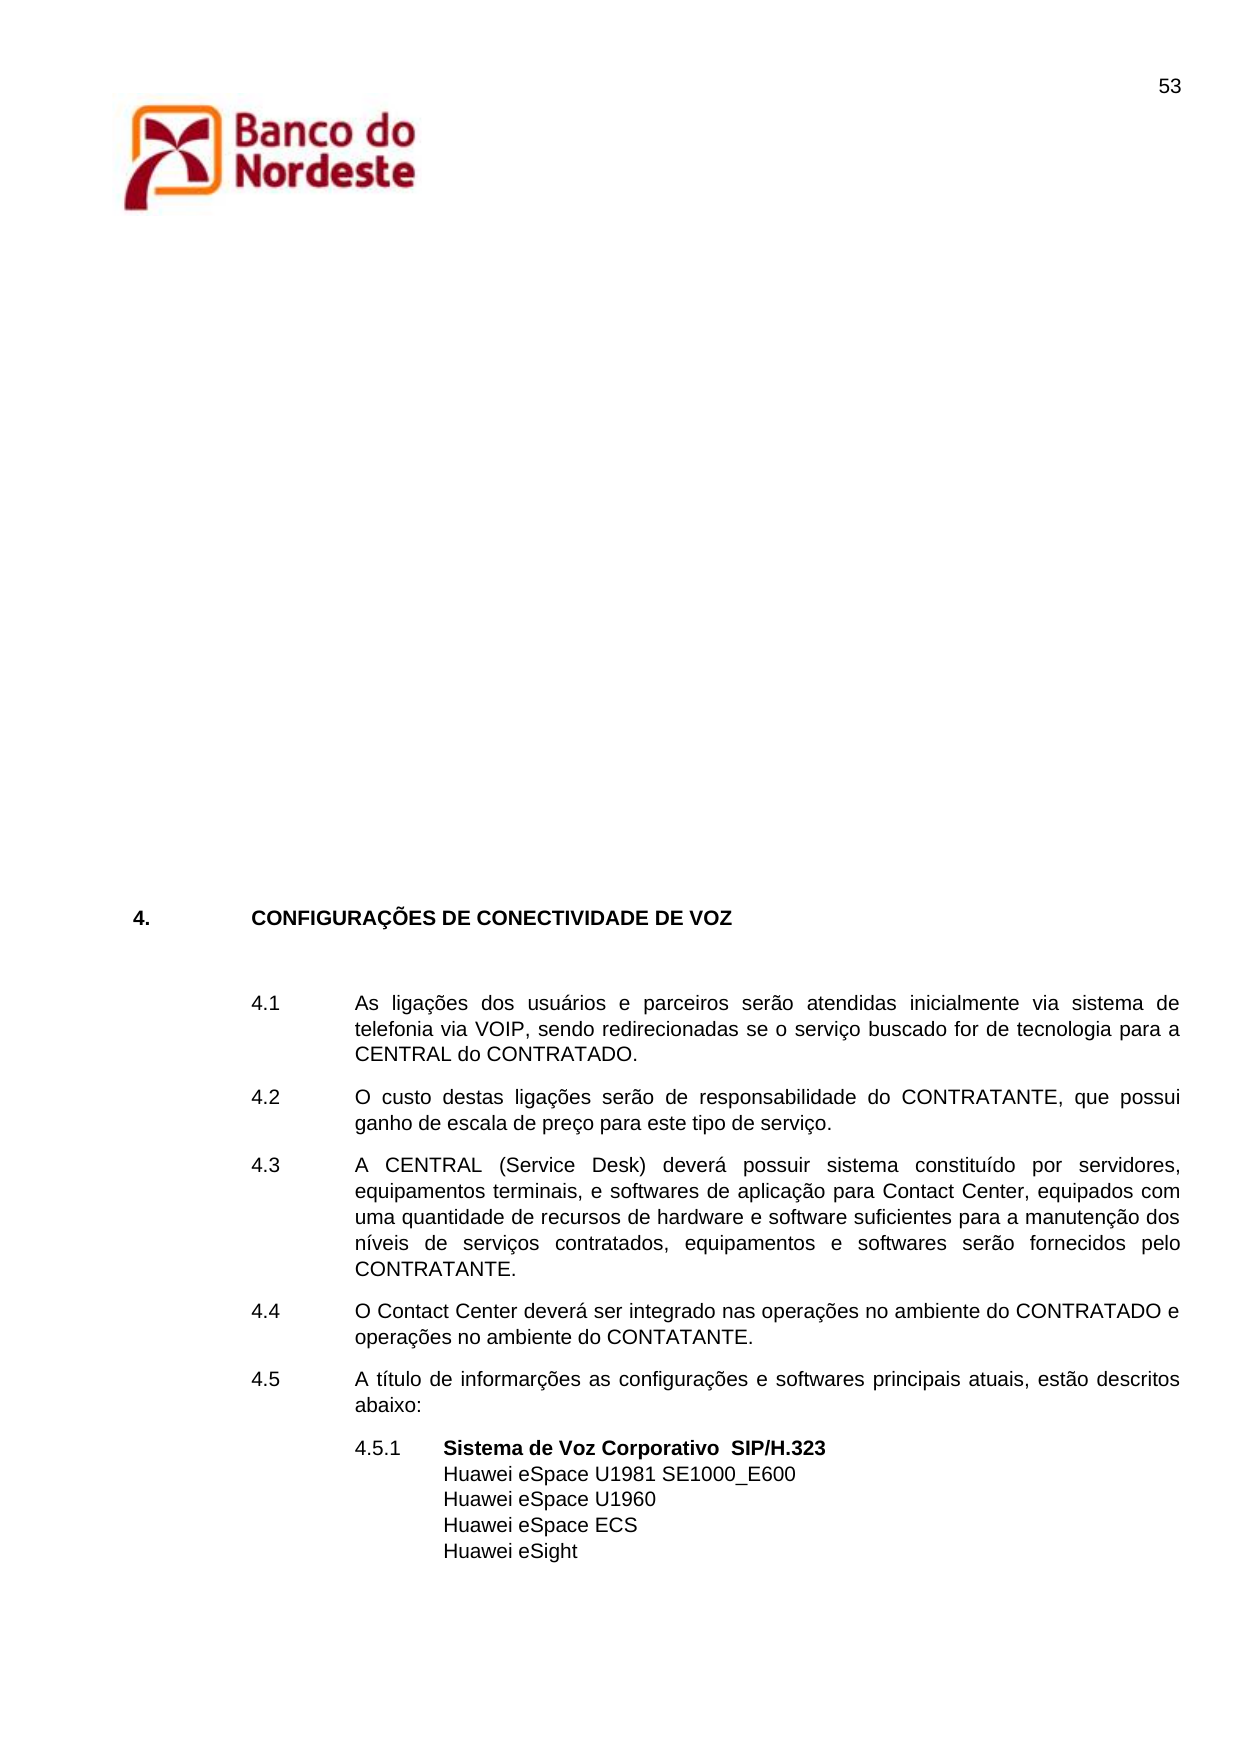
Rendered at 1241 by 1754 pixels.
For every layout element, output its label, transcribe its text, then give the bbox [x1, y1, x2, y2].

list Sistema de Voz Corporativo SIP/H.323 Huawei eSpace U1981 SE1000_E600 Huawei eSpace U1960 Huawei eSpace ECS Huawei eSight [354, 797, 1181, 924]
list O custo destas ligações serão de responsabilidade do CONTRATANTE, que possui ganho de escala de preço para este tipo de serviço. [251, 446, 1181, 496]
list Unidade de Resposta Audível - URA Huawei eSpace AEP (Automated Experience Portal) Huawei IVR Server [354, 1072, 1181, 1148]
list Agente de Contact Center Huawei Agent Basic Function License Huawei eSpace iAgent Huawei Internet Contact Service [354, 1432, 1181, 1534]
list CONFIGURAÇÕES DE CONECTIVIDADE DE VOZ [133, 267, 1181, 291]
list Plataforma de Tarifação Sumus TEM+/e-Billing [354, 1166, 1181, 1216]
list O Contact Center deverá ser integrado nas operações no ambiente do CONTRATADO e operações no ambiente do CONTATANTE. [251, 660, 1181, 710]
list A título de informarções as configurações e softwares principais atuais, estão descritos abaixo: [251, 729, 1181, 778]
list A CENTRAL (Service Desk) deverá possuir sistema constituído por servidores, equipamentos terminais, e softwares de aplicação para Contact Center, equipados com uma quantidade de recursos de hardware e software suficientes para a manutenção dos níveis de serviços contratados, equipamentos e softwares serão fornecidos pelo CONTRATANTE. [251, 514, 1181, 642]
list Plataforma de Contact Center Huawei eSpace CRS(Contacts Routing Server) Huawei Network Contact Center Server Huawei eSpace ICS (Internet Contact Service) Huawei eSpace POM(Performance Optimization Management) Huawei eSpace BIR(Business Intelligent Report) Huawei eSpace U2980 Universal Access Platform [354, 1234, 1181, 1413]
list As ligações dos usuários e parceiros serão atendidas inicialmente via sistema de telefonia via VOIP, sendo redirecionadas se o serviço buscado for de tecnologia para a CENTRAL do CONTRATADO. [251, 352, 1181, 428]
picture [112, 93, 423, 220]
list Terminais IP Huawei eSpace 7910 ( utilizam PoE - Power Over Ethernet ) Koller TSPC-CAS Koller TPS-03 [354, 943, 1181, 1070]
